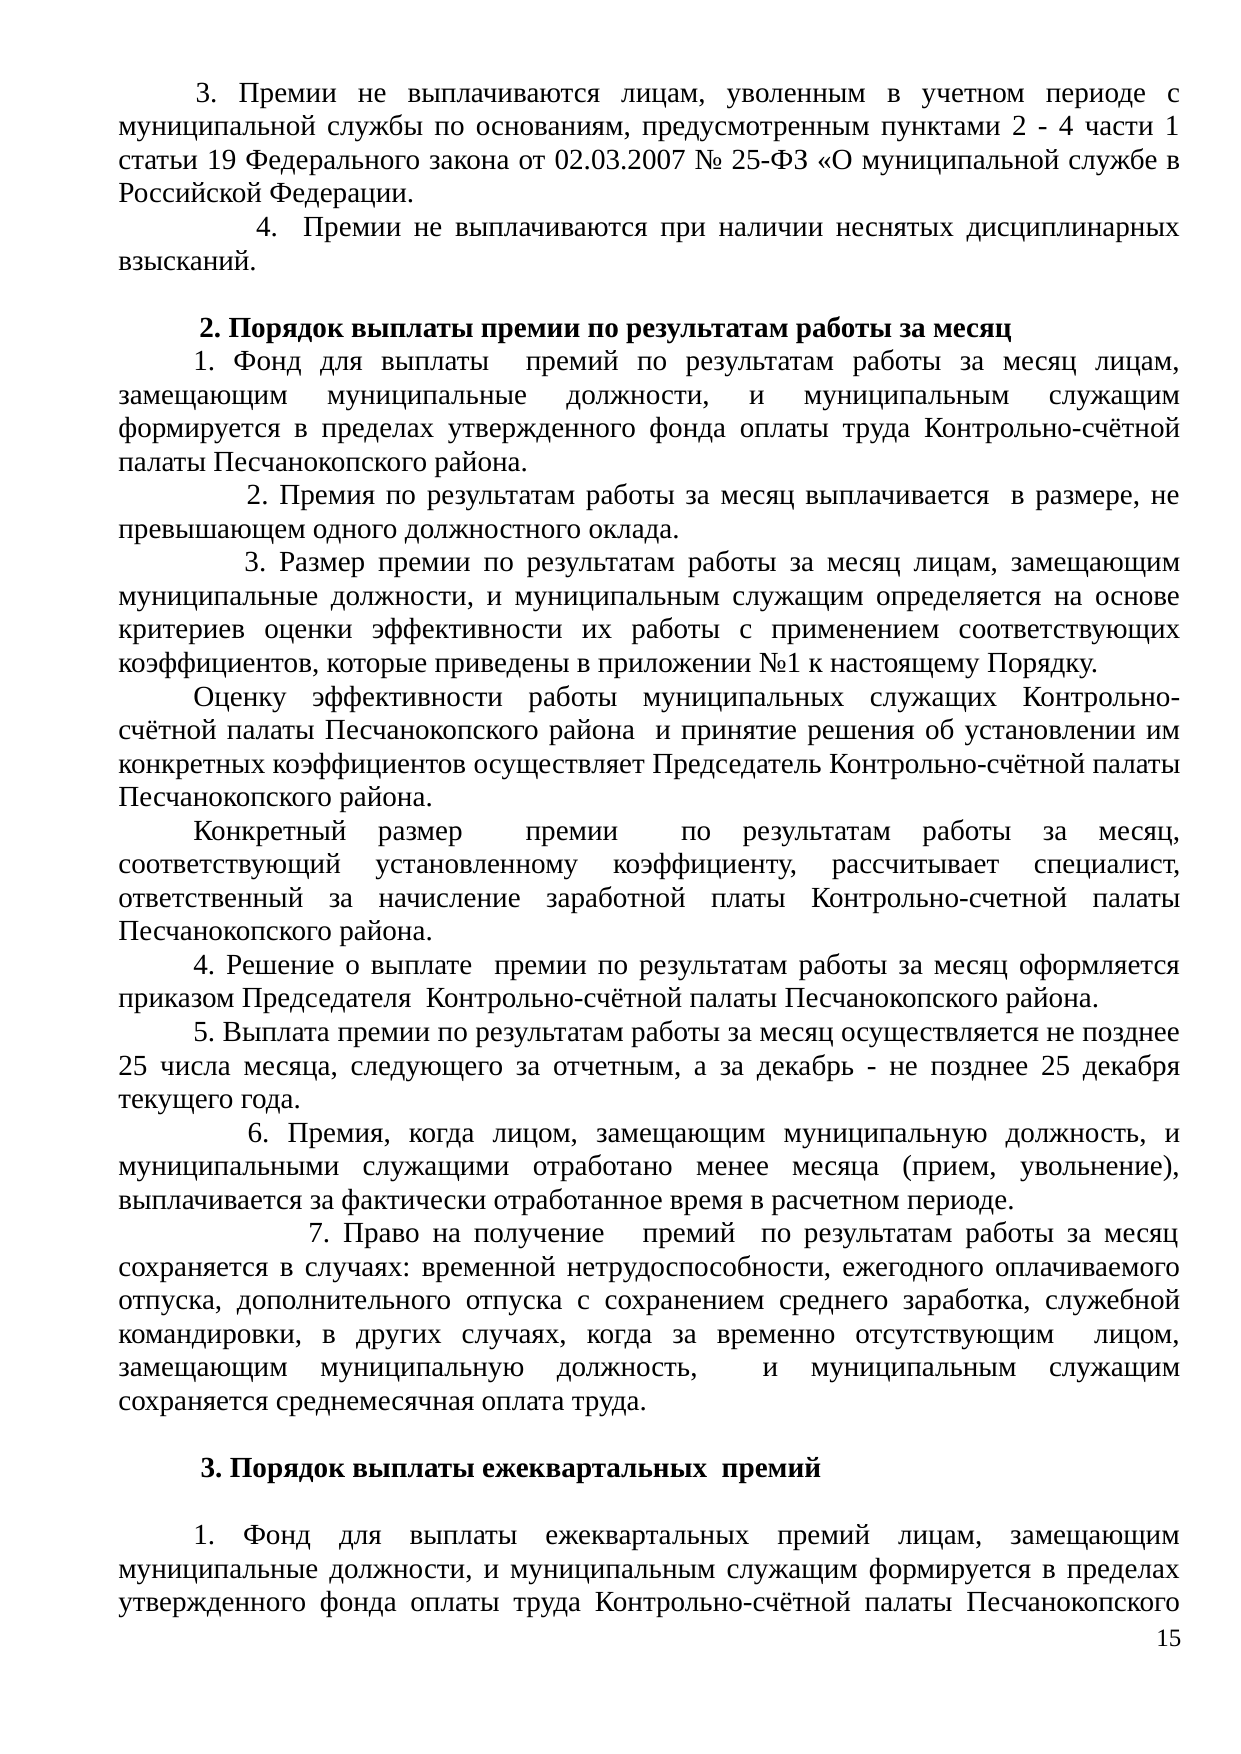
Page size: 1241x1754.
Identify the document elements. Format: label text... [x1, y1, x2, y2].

text 4. Премии не выплачиваются при наличии неснятых дисциплинарных взысканий. [118, 209, 1181, 276]
text 6. Премия, когда лицом, замещающим муниципальную должность, и муниципальными служащими отработано менее месяца (прием, увольнение), выплачивается за фактически отработанное время в расчетном периоде. [118, 1115, 1181, 1215]
text Конкретный размер премии по результатам работы за месяц, соответствующий установленному коэффициенту, рассчитывает специалист, ответственный за начисление заработной платы Контрольно-счетной палаты Песчанокопского района. [118, 813, 1181, 947]
text 3. Порядок выплаты ежеквартальных премий [118, 1450, 1181, 1484]
text 2. Премия по результатам работы за месяц выплачивается в размере, не превышающем одного должностного оклада. [118, 477, 1181, 544]
text 3. Размер премии по результатам работы за месяц лицам, замещающим муниципальные должности, и муниципальным служащим определяется на основе критериев оценки эффективности их работы с применением соответствующих коэффициентов, которые приведены в приложении №1 к настоящему Порядку. [118, 544, 1181, 679]
text 1. Фонд для выплаты ежеквартальных премий лицам, замещающим муниципальные должности, и муниципальным служащим формируется в пределах утвержденного фонда оплаты труда Контрольно-счётной палаты Песчанокопского [118, 1517, 1181, 1618]
text 1. Фонд для выплаты премий по результатам работы за месяц лицам, замещающим муниципальные должности, и муниципальным служащим формируется в пределах утвержденного фонда оплаты труда Контрольно-счётной палаты Песчанокопского района. [118, 343, 1181, 477]
text 3. Премии не выплачиваются лицам, уволенным в учетном периоде с муниципальной службы по основаниям, предусмотренным пунктами 2 - 4 части 1 статьи 19 Федерального закона от 02.03.2007 № 25-ФЗ «О муниципальной службе в Российской Федерации. [118, 75, 1181, 209]
text 2. Порядок выплаты премии по результатам работы за месяц [118, 310, 1181, 343]
text 4. Решение о выплате премии по результатам работы за месяц оформляется приказом Председателя Контрольно-счётной палаты Песчанокопского района. [118, 947, 1181, 1014]
text 7. Право на получение премий по результатам работы за месяц сохраняется в случаях: временной нетрудоспособности, ежегодного оплачиваемого отпуска, дополнительного отпуска с сохранением среднего заработка, служебной командировки, в других случаях, когда за временно отсутствующим лицом, замещающим муниципальную должность, и муниципальным служащим сохраняется среднемесячная оплата труда. [118, 1215, 1181, 1417]
text Оценку эффективности работы муниципальных служащих Контрольно-счётной палаты Песчанокопского района и принятие решения об установлении им конкретных коэффициентов осуществляет Председатель Контрольно-счётной палаты Песчанокопского района. [118, 679, 1181, 813]
text 5. Выплата премии по результатам работы за месяц осуществляется не позднее 25 числа месяца, следующего за отчетным, а за декабрь - не позднее 25 декабря текущего года. [118, 1014, 1181, 1115]
